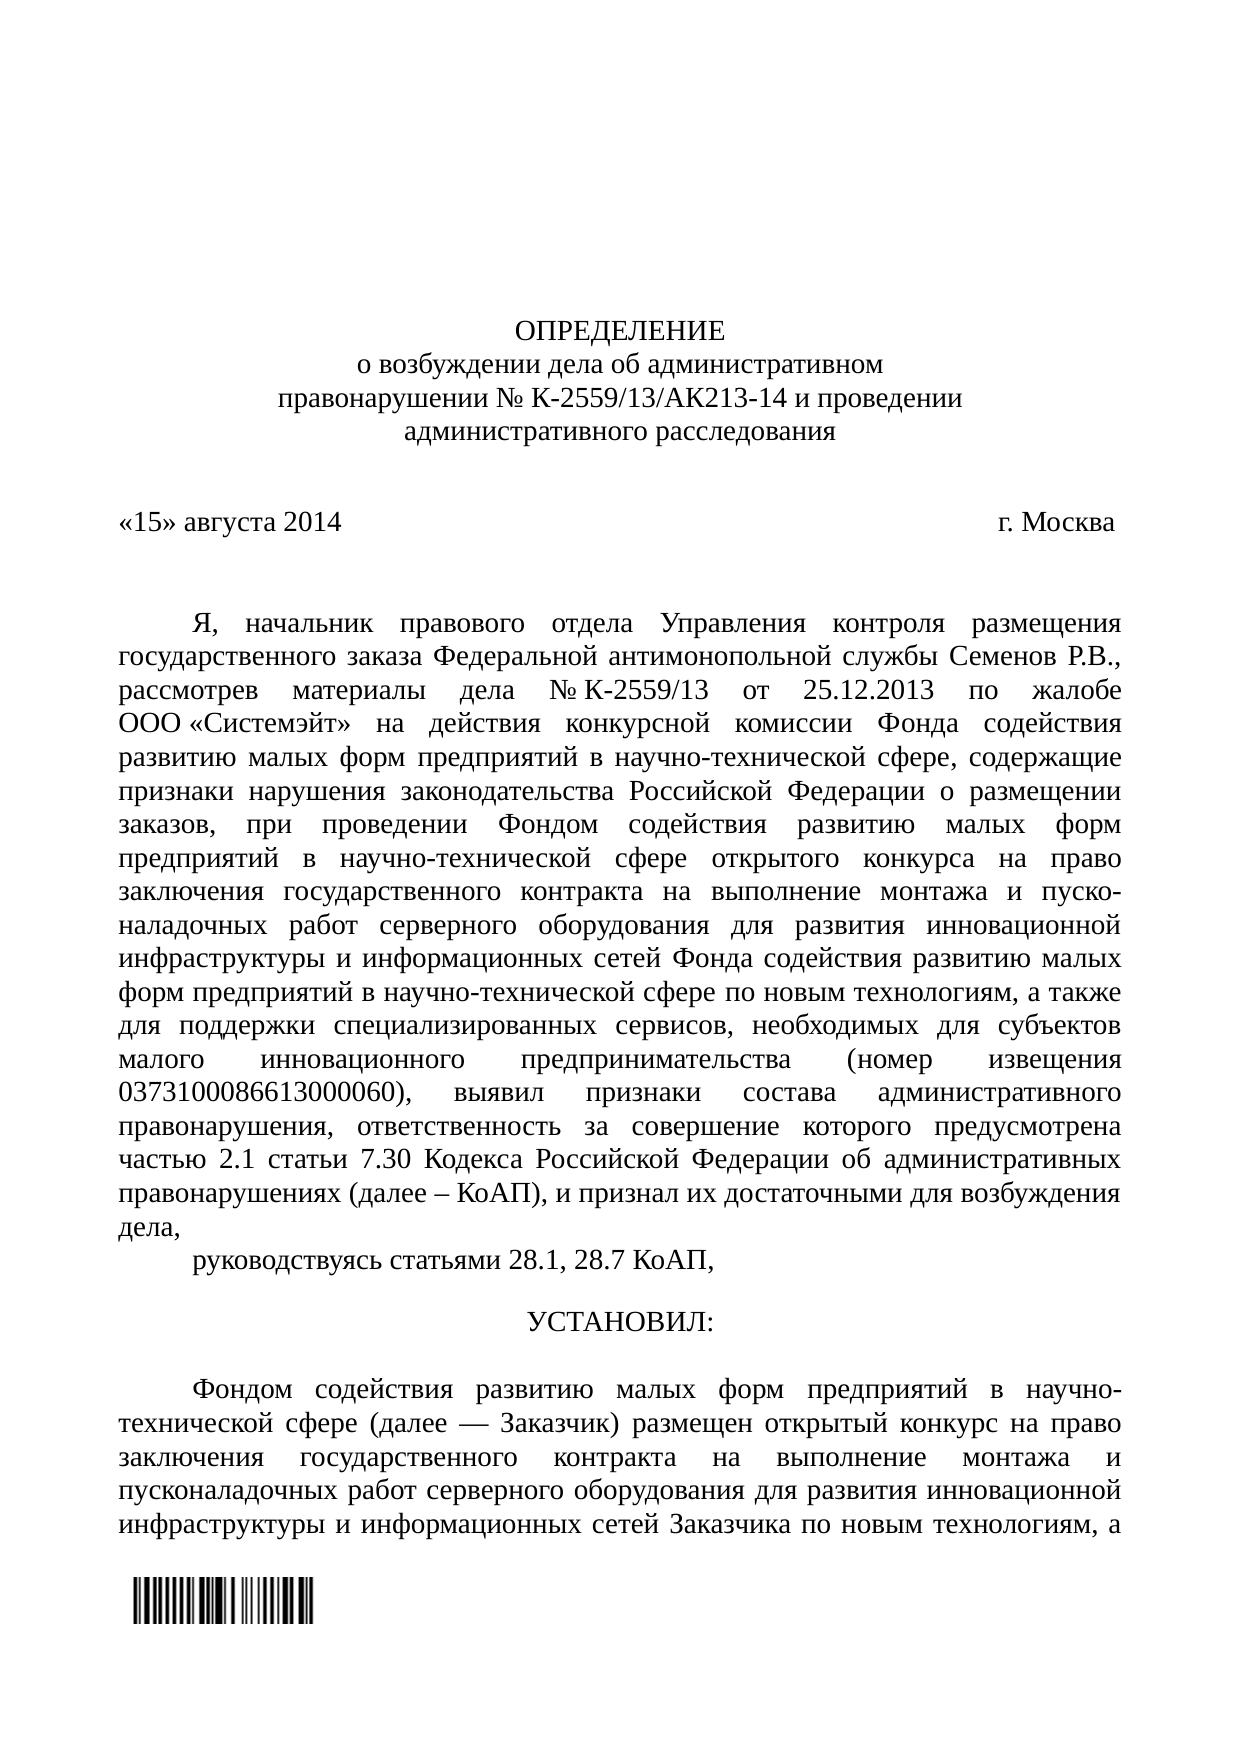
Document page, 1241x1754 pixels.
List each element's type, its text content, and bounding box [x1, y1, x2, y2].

text руководствуясь статьями 28.1, 28.7 КоАП, [118, 1242, 1122, 1276]
text «15» августа 2014 г. Москва [118, 504, 1122, 538]
text УСТАНОВИЛ: [118, 1304, 1122, 1338]
picture [118, 1577, 331, 1624]
text Я, начальник правового отдела Управления контроля размещения государственного заказа Федеральной антимонопольной службы Семенов Р.В., рассмотрев материалы дела № К-2559/13 от 25.12.2013 по жалобе ООО «Системэйт» на действия конкурсной комиссии Фонда содействия развитию малых форм предприятий в научно-технической сфере, содержащие признаки нарушения законодательства Российской Федерации о размещении заказов, при проведении Фондом содействия развитию малых форм предприятий в научно-технической сфере открытого конкурса на право заключения государственного контракта на выполнение монтажа и пуско-наладочных работ серверного оборудования для развития инновационной инфраструктуры и информационных сетей Фонда содействия развитию малых форм предприятий в научно-технической сфере по новым технологиям, а также для поддержки специализированных сервисов, необходимых для субъектов малого инновационного предпринимательства (номер извещения 0373100086613000060), выявил признаки состава административного правонарушения, ответственность за совершение которого предусмотрена частью 2.1 статьи 7.30 Кодекса Российской Федерации об административных правонарушениях (далее – КоАП), и признал их достаточными для возбуждения дела, [118, 605, 1122, 1242]
text правонарушении № К-2559/13/АК213-14 и проведении [118, 380, 1122, 413]
text ОПРЕДЕЛЕНИЕ [118, 313, 1122, 346]
text о возбуждении дела об административном [118, 346, 1122, 380]
text административного расследования [118, 413, 1122, 447]
text Фондом содействия развитию малых форм предприятий в научно-технической сфере (далее — Заказчик) размещен открытый конкурс на право заключения государственного контракта на выполнение монтажа и пусконаладочных работ серверного оборудования для развития инновационной инфраструктуры и информационных сетей Заказчика по новым технологиям, а [118, 1372, 1122, 1539]
